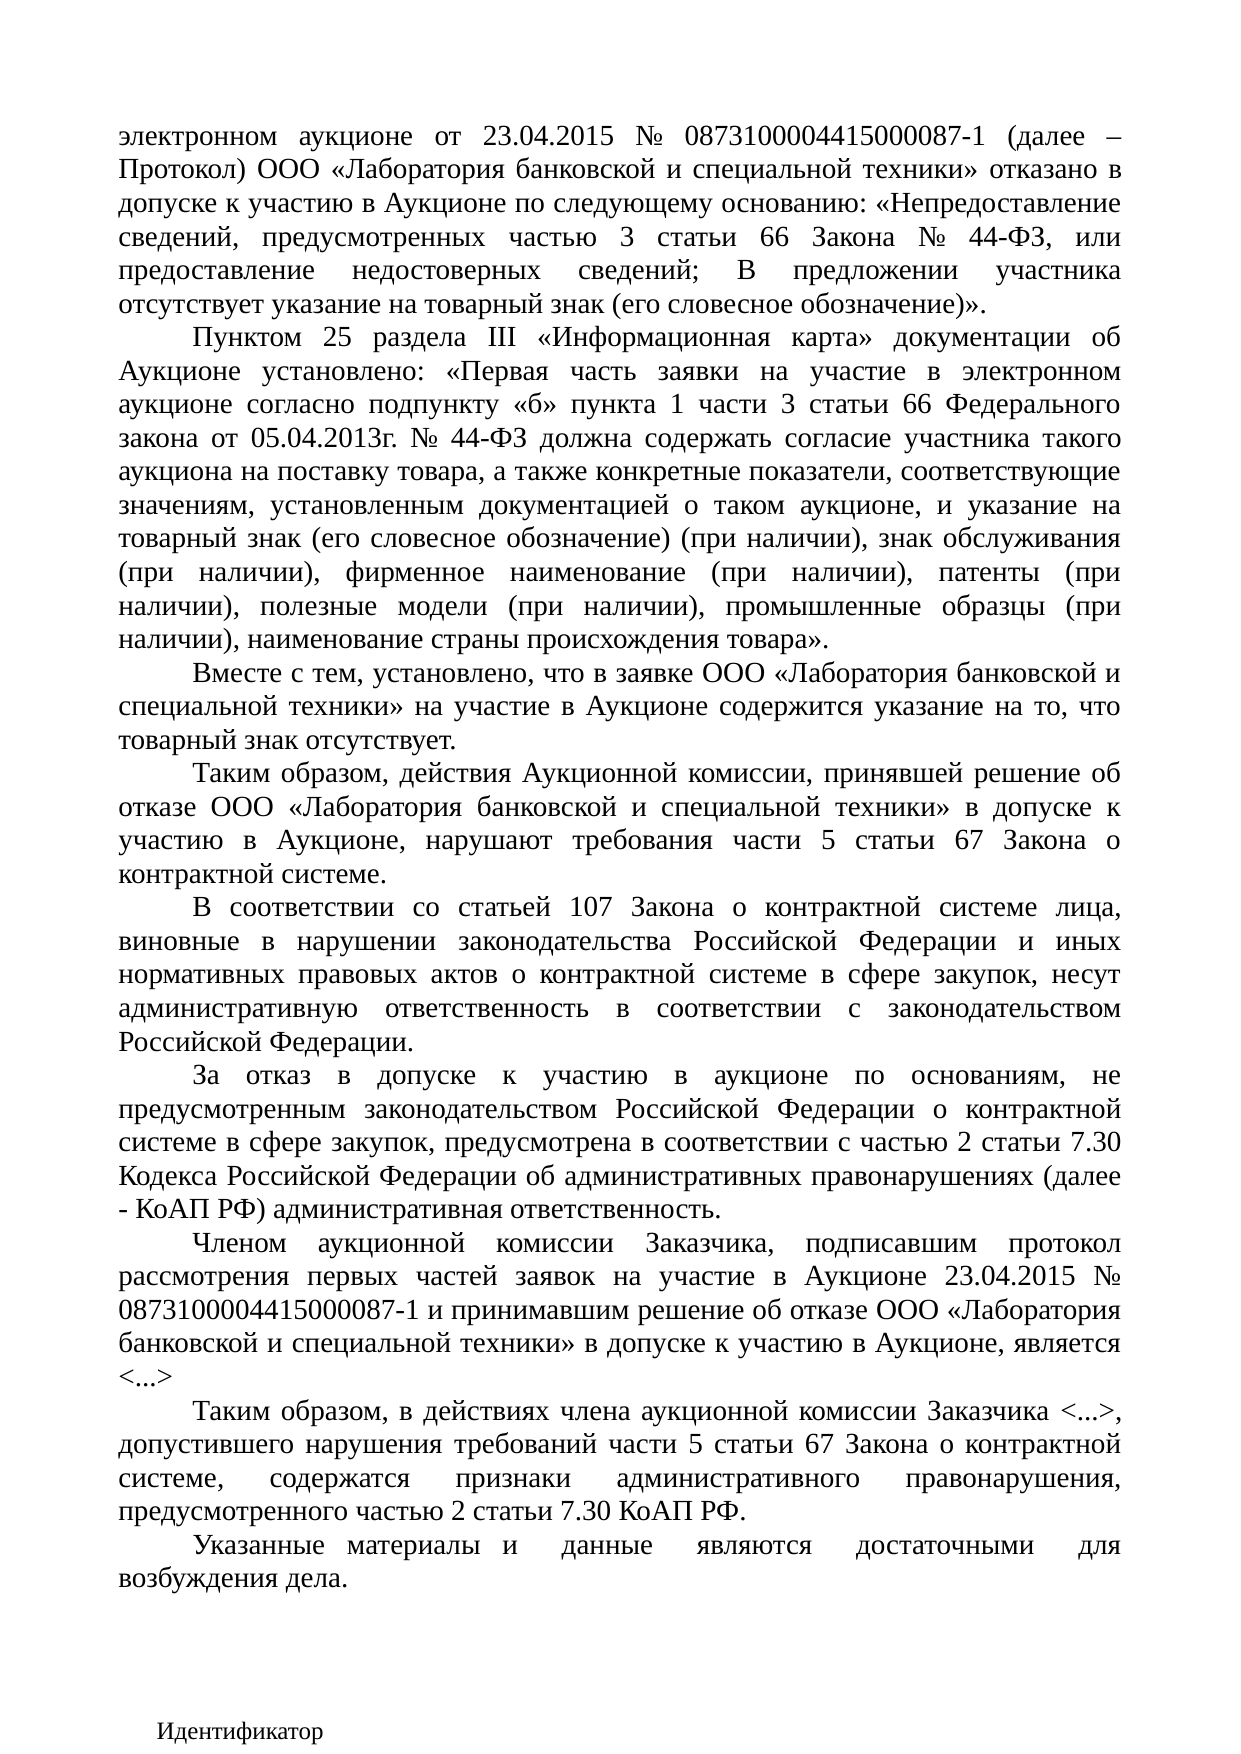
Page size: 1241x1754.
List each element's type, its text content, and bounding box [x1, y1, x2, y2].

text За отказ в допуске к участию в аукционе по основаниям, не предусмотренным законодательством Российской Федерации о контрактной системе в сфере закупок, предусмотрена в соответствии с частью 2 статьи 7.30 Кодекса Российской Федерации об административных правонарушениях (далее - КоАП РФ) административная ответственность. [118, 1057, 1122, 1225]
text Пунктом 25 раздела III «Информационная карта» документации об Аукционе установлено: «Первая часть заявки на участие в электронном аукционе согласно подпункту «б» пункта 1 части 3 статьи 66 Федерального закона от 05.04.2013г. № 44-ФЗ должна содержать согласие участника такого аукциона на поставку товара, а также конкретные показатели, соответствующие значениям, установленным документацией о таком аукционе, и указание на товарный знак (его словесное обозначение) (при наличии), знак обслуживания (при наличии), фирменное наименование (при наличии), патенты (при наличии), полезные модели (при наличии), промышленные образцы (при наличии), наименование страны происхождения товара». [118, 319, 1122, 655]
text Указанные материалы и данные являются достаточными для возбуждения дела. [118, 1527, 1122, 1594]
text Таким образом, в действиях члена аукционной комиссии Заказчика <...>, допустившего нарушения требований части 5 статьи 67 Закона о контрактной системе, содержатся признаки административного правонарушения, предусмотренного частью 2 статьи 7.30 КоАП РФ. [118, 1393, 1122, 1527]
text Таким образом, действия Аукционной комиссии, принявшей решение об отказе ООО «Лаборатория банковской и специальной техники» в допуске к участию в Аукционе, нарушают требования части 5 статьи 67 Закона о контрактной системе. [118, 755, 1122, 889]
text Вместе с тем, установлено, что в заявке ООО «Лаборатория банковской и специальной техники» на участие в Аукционе содержится указание на то, что товарный знак отсутствует. [118, 655, 1122, 755]
text В соответствии со статьей 107 Закона о контрактной системе лица, виновные в нарушении законодательства Российской Федерации и иных нормативных правовых актов о контрактной системе в сфере закупок, несут административную ответственность в соответствии с законодательством Российской Федерации. [118, 889, 1122, 1057]
text электронном аукционе от 23.04.2015 № 0873100004415000087-1 (далее – Протокол) ООО «Лаборатория банковской и специальной техники» отказано в допуске к участию в Аукционе по следующему основанию: «Непредоставление сведений, предусмотренных частью 3 статьи 66 Закона № 44-ФЗ, или предоставление недостоверных сведений; В предложении участника отсутствует указание на товарный знак (его словесное обозначение)». [118, 118, 1122, 319]
text Членом аукционной комиссии Заказчика, подписавшим протокол рассмотрения первых частей заявок на участие в Аукционе 23.04.2015 № 0873100004415000087-1 и принимавшим решение об отказе ООО «Лаборатория банковской и специальной техники» в допуске к участию в Аукционе, является <...> [118, 1225, 1122, 1393]
